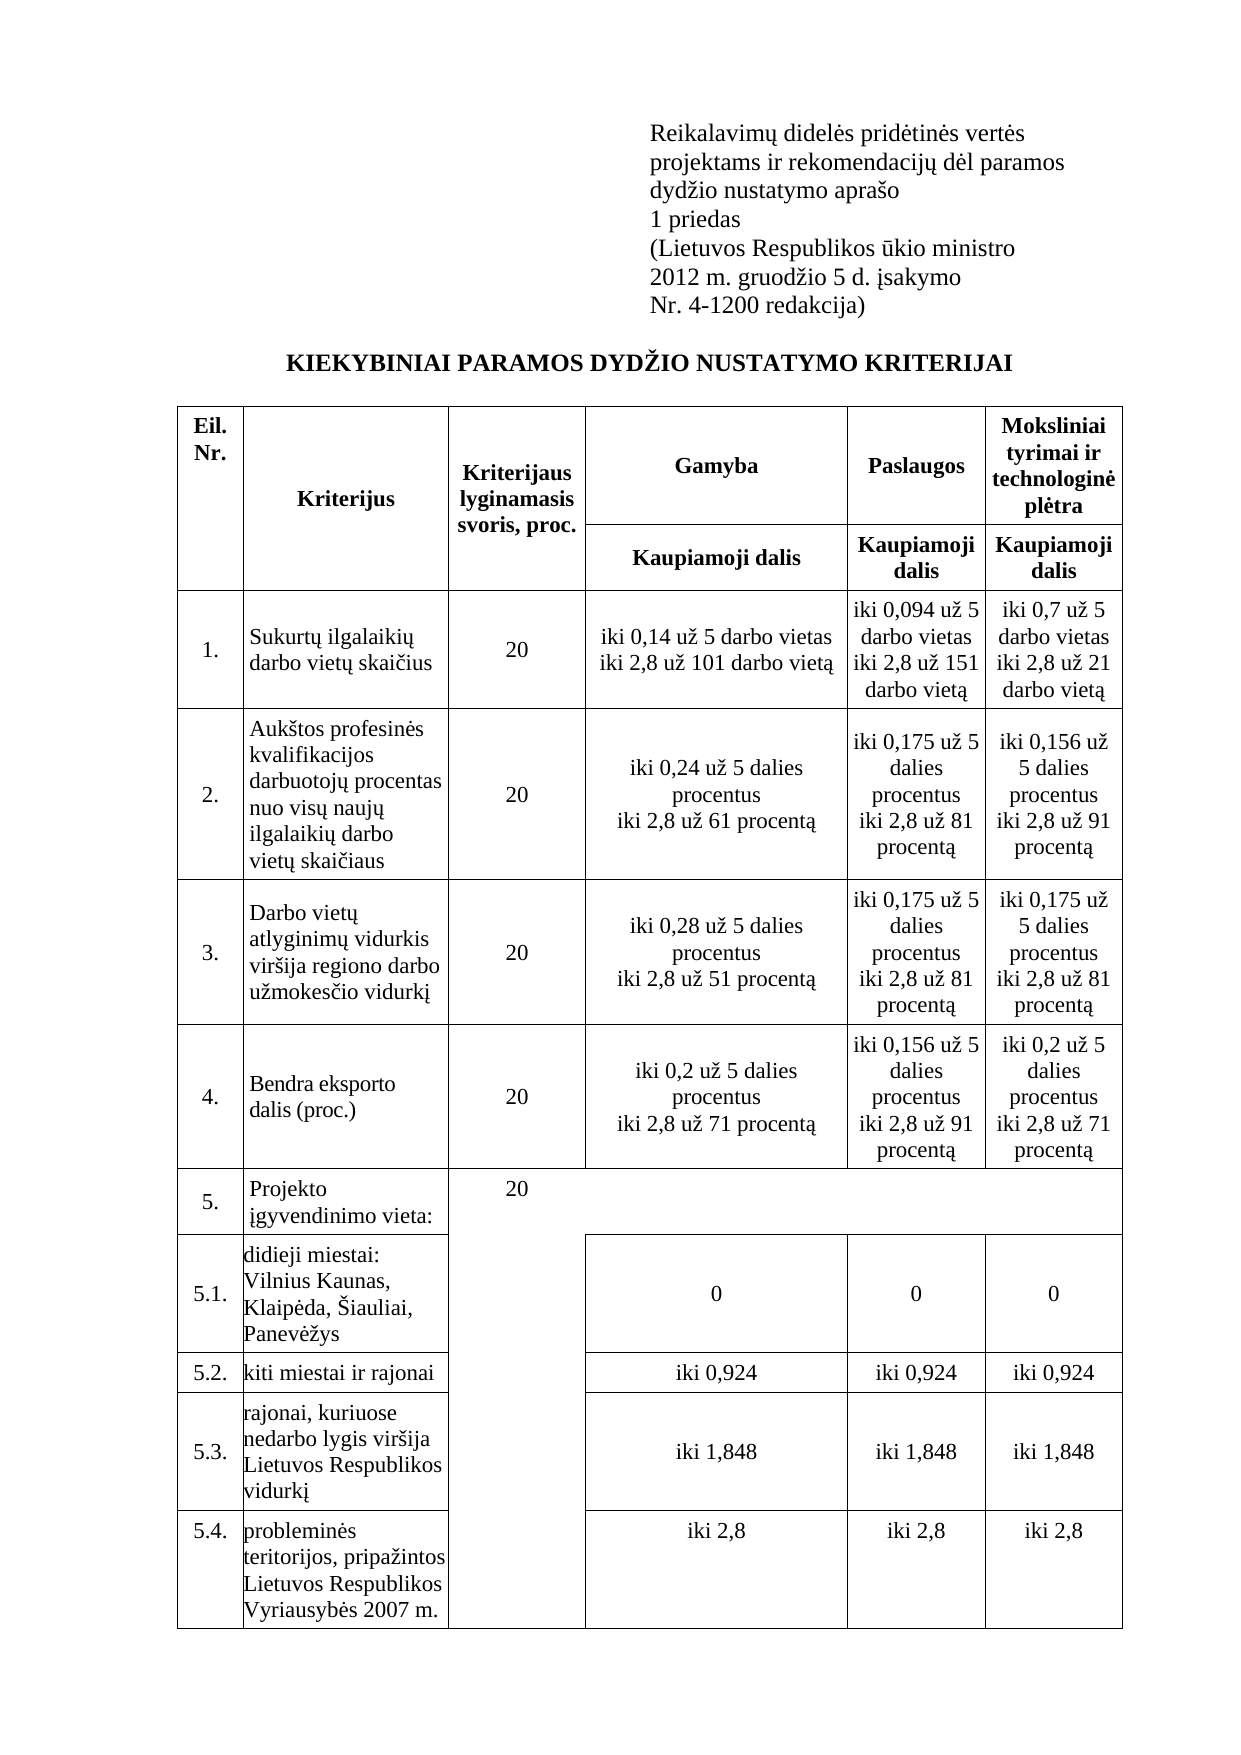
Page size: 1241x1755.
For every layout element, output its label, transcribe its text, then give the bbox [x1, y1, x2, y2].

table_header Paslaugos [848, 407, 985, 524]
text dydžio nustatymo aprašo [649, 176, 1122, 204]
table_cell 2. [178, 709, 243, 879]
table_cell iki 0,2 už 5 dalies procentus iki 2,8 už 71 procentą [586, 1025, 847, 1168]
table_cell 3. [178, 880, 243, 1024]
table_cell 20 [449, 1169, 585, 1628]
table_cell iki 0,175 už 5 dalies procentus iki 2,8 už 81 procentą [848, 880, 985, 1024]
table_cell didieji miestai: Vilnius Kaunas, Klaipėda, Šiauliai, Panevėžys [244, 1235, 448, 1352]
text Reikalavimų didelės pridėtinės vertės [649, 118, 1122, 147]
table_cell iki 0,924 [986, 1353, 1122, 1392]
table_cell iki 0,28 už 5 dalies procentus iki 2,8 už 51 procentą [586, 880, 847, 1024]
table_cell 5.2. [178, 1353, 243, 1392]
table_cell 20 [449, 880, 585, 1024]
text 1 priedas [649, 204, 1122, 233]
table_cell iki 1,848 [848, 1393, 985, 1510]
table_cell iki 0,156 už 5 dalies procentus iki 2,8 už 91 procentą [986, 709, 1122, 879]
table_header Moksliniai tyrimai ir technologinė plėtra [986, 407, 1122, 524]
table_cell 20 [449, 1025, 585, 1168]
table_cell iki 0,094 už 5 darbo vietas iki 2,8 už 151 darbo vietą [848, 591, 985, 708]
text (Lietuvos Respublikos ūkio ministro [649, 233, 1122, 262]
table_cell 1. [178, 591, 243, 708]
table_cell Aukštos profesinės kvalifikacijos darbuotojų procentas nuo visų naujų ilgalaikių darbo vietų skaičiaus [244, 709, 448, 879]
table_cell Bendra eksporto dalis (proc.) [244, 1025, 448, 1168]
table_cell iki 2,8 [848, 1511, 985, 1628]
table_header Gamyba [586, 407, 847, 524]
table_cell 0 [986, 1235, 1122, 1352]
table_cell rajonai, kuriuose nedarbo lygis viršija Lietuvos Respublikos vidurkį [244, 1393, 448, 1510]
table_cell 5.4. [178, 1511, 243, 1628]
text Kiekybiniai PARAMOS DYDŽIO NUSTATYMO KRITERIJAI [177, 348, 1122, 377]
table_cell 5. [178, 1169, 243, 1234]
table_cell Kaupiamoji dalis [848, 525, 985, 589]
table_cell 5.1. [178, 1235, 243, 1352]
table_cell probleminės teritorijos, pripažintos Lietuvos Respublikos Vyriausybės 2007 m. [244, 1511, 448, 1628]
table_cell iki 0,175 už 5 dalies procentus iki 2,8 už 81 procentą [986, 880, 1122, 1024]
text projektams ir rekomendacijų dėl paramos [649, 147, 1122, 176]
table_cell iki 1,848 [986, 1393, 1122, 1510]
table_cell [985, 1169, 1122, 1234]
table_cell iki 0,2 už 5 dalies procentus iki 2,8 už 71 procentą [986, 1025, 1122, 1168]
table_cell iki 0,7 už 5 darbo vietas iki 2,8 už 21 darbo vietą [986, 591, 1122, 708]
table_cell 0 [848, 1235, 985, 1352]
table_cell Darbo vietų atlyginimų vidurkis viršija regiono darbo užmokesčio vidurkį [244, 880, 448, 1024]
table_cell iki 0,24 už 5 dalies procentus iki 2,8 už 61 procentą [586, 709, 847, 879]
table_cell iki 1,848 [586, 1393, 847, 1510]
table_cell iki 0,924 [848, 1353, 985, 1392]
text Nr. 4-1200 redakcija) [649, 291, 1122, 319]
table_cell 5.3. [178, 1393, 243, 1510]
text 2012 m. gruodžio 5 d. įsakymo [649, 262, 1122, 291]
table_cell iki 0,924 [586, 1353, 847, 1392]
table_cell Projekto įgyvendinimo vieta: [244, 1169, 448, 1234]
table_cell kiti miestai ir rajonai [244, 1353, 448, 1392]
table_header Eil. Nr. [178, 407, 243, 589]
table_cell iki 0,14 už 5 darbo vietas iki 2,8 už 101 darbo vietą [586, 591, 847, 708]
table_header Kriterijus [244, 407, 448, 589]
table_cell [585, 1169, 847, 1234]
table_cell 4. [178, 1025, 243, 1168]
table_cell iki 2,8 [586, 1511, 847, 1628]
table_cell Kaupiamoji dalis [986, 525, 1122, 589]
table_cell iki 0,156 už 5 dalies procentus iki 2,8 už 91 procentą [848, 1025, 985, 1168]
table_cell iki 0,175 už 5 dalies procentus iki 2,8 už 81 procentą [848, 709, 985, 879]
table_cell Sukurtų ilgalaikių darbo vietų skaičius [244, 591, 448, 708]
table_cell [847, 1169, 985, 1234]
table_cell iki 2,8 [986, 1511, 1122, 1628]
table_cell 20 [449, 709, 585, 879]
table_cell 20 [449, 591, 585, 708]
table_cell 0 [586, 1235, 847, 1352]
table_cell Kaupiamoji dalis [586, 525, 847, 589]
table_header Kriterijaus lyginamasis svoris, proc. [449, 407, 585, 589]
